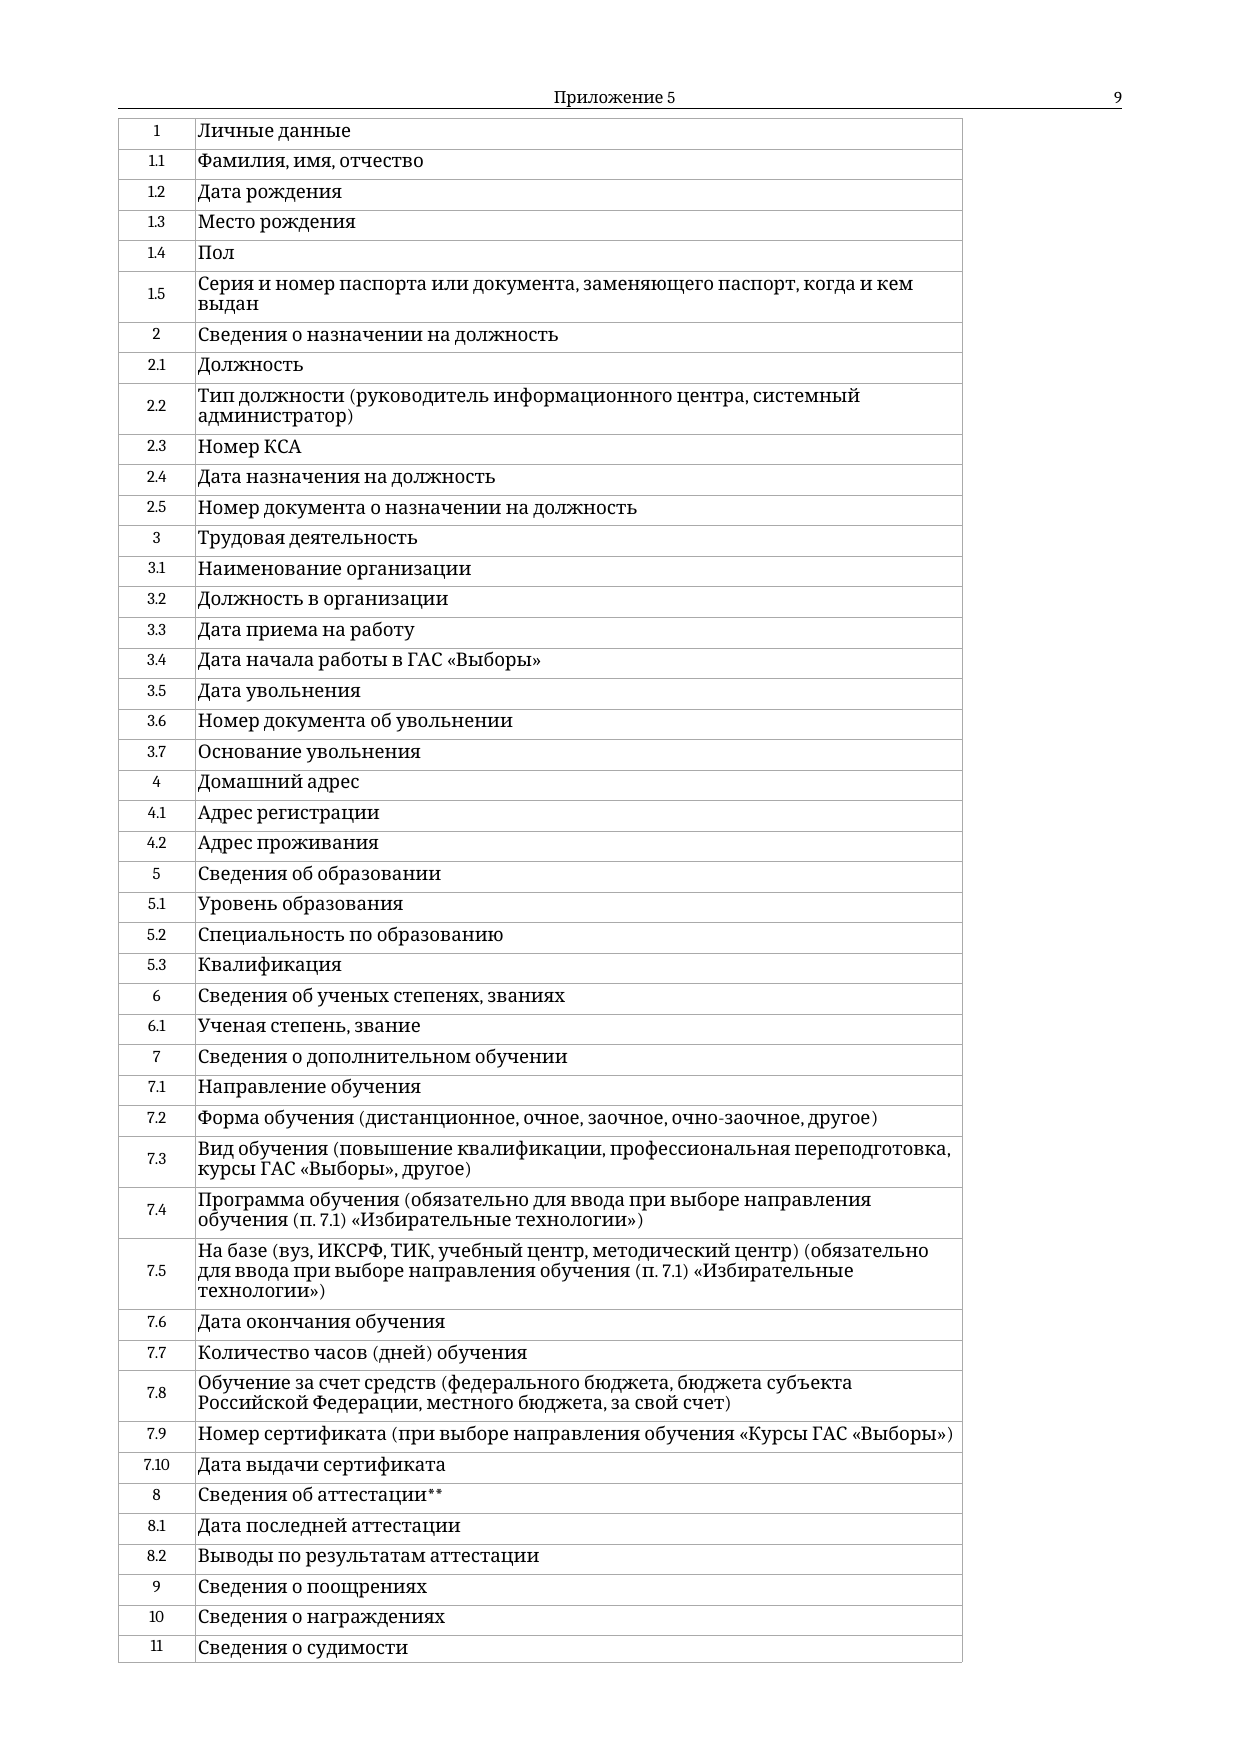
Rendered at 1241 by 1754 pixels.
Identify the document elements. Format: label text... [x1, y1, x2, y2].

table_cell 3.4 [119, 649, 195, 678]
table_cell Серия и номер паспорта или документа, заменяющего паспорт, когда и кем выдан [196, 272, 962, 322]
table_cell Наименование организации [196, 557, 962, 586]
table_cell Направление обучения [196, 1076, 962, 1105]
table_cell Сведения о поощрениях [196, 1575, 962, 1604]
table_cell 10 [119, 1606, 195, 1635]
table_cell 4 [119, 771, 195, 800]
table_cell 7.3 [119, 1137, 195, 1187]
table_cell 1.1 [119, 150, 195, 179]
table_cell Сведения об аттестации** [196, 1484, 962, 1513]
table_cell Личные данные [196, 119, 962, 148]
table_cell Номер сертификата (при выборе направления обучения «Курсы ГАС «Выборы») [196, 1422, 962, 1452]
table_cell Место рождения [196, 211, 962, 240]
table_cell Пол [196, 241, 962, 271]
table_cell Количество часов (дней) обучения [196, 1341, 962, 1370]
table_cell 3.6 [119, 710, 195, 739]
table_cell Адрес регистрации [196, 801, 962, 831]
table_cell Должность [196, 353, 962, 383]
table_cell Дата рождения [196, 180, 962, 209]
table_cell 3.7 [119, 740, 195, 769]
table_cell 1.5 [119, 272, 195, 322]
table_cell 3.3 [119, 618, 195, 647]
table_cell 1.2 [119, 180, 195, 209]
table_cell Квалификация [196, 954, 962, 983]
table_cell 7.7 [119, 1341, 195, 1370]
table_cell Номер документа о назначении на должность [196, 496, 962, 525]
table_cell 8.1 [119, 1514, 195, 1543]
table_cell 1.3 [119, 211, 195, 240]
table_cell 2.2 [119, 384, 195, 434]
table_cell Сведения о назначении на должность [196, 323, 962, 352]
table_cell Вид обучения (повышение квалификации, профессиональная переподготовка, курсы ГАС «Выборы», другое) [196, 1137, 962, 1187]
table_cell Трудовая деятельность [196, 526, 962, 556]
table_cell 3.2 [119, 587, 195, 617]
table_cell 7.8 [119, 1371, 195, 1421]
table_cell Домашний адрес [196, 771, 962, 800]
table_cell Фамилия, имя, отчество [196, 150, 962, 179]
table_cell На базе (вуз, ИКСРФ, ТИК, учебный центр, методический центр) (обязательно для ввода при выборе направления обучения (п. 7.1) «Избирательные технологии») [196, 1239, 962, 1309]
table_cell Сведения о дополнительном обучении [196, 1045, 962, 1075]
table_cell 2.3 [119, 435, 195, 464]
table_cell Специальность по образованию [196, 923, 962, 953]
table_cell Ученая степень, звание [196, 1015, 962, 1044]
table_cell 7.10 [119, 1453, 195, 1482]
table_cell 7.1 [119, 1076, 195, 1105]
table_cell 7.2 [119, 1106, 195, 1136]
table_cell Сведения о судимости [196, 1636, 962, 1662]
table_cell Программа обучения (обязательно для ввода при выборе направления обучения (п. 7.1) «Избирательные технологии») [196, 1188, 962, 1238]
table_cell 8 [119, 1484, 195, 1513]
table_cell 1 [119, 119, 195, 148]
table_cell 7.6 [119, 1310, 195, 1340]
table_cell 7.4 [119, 1188, 195, 1238]
table_cell 2 [119, 323, 195, 352]
table_cell Адрес проживания [196, 832, 962, 861]
table_cell Дата последней аттестации [196, 1514, 962, 1543]
table_cell Дата начала работы в ГАС «Выборы» [196, 649, 962, 678]
table_cell 7 [119, 1045, 195, 1075]
table_cell Сведения об ученых степенях, званиях [196, 984, 962, 1014]
table_cell 7.5 [119, 1239, 195, 1309]
table_cell 6 [119, 984, 195, 1014]
table_cell 1.4 [119, 241, 195, 271]
table_cell 9 [119, 1575, 195, 1604]
table_cell 3.1 [119, 557, 195, 586]
table_cell 5.3 [119, 954, 195, 983]
table_cell 6.1 [119, 1015, 195, 1044]
table_cell Сведения об образовании [196, 862, 962, 892]
table_cell Уровень образования [196, 893, 962, 922]
table_cell Дата выдачи сертификата [196, 1453, 962, 1482]
table_cell Дата приема на работу [196, 618, 962, 647]
table_cell Основание увольнения [196, 740, 962, 769]
table_cell 2.5 [119, 496, 195, 525]
table_cell 11 [119, 1636, 195, 1662]
table_cell 8.2 [119, 1545, 195, 1574]
table_cell 4.2 [119, 832, 195, 861]
table_cell 3 [119, 526, 195, 556]
table_cell Должность в организации [196, 587, 962, 617]
table_cell Форма обучения (дистанционное, очное, заочное, очно-заочное, другое) [196, 1106, 962, 1136]
table_cell 5 [119, 862, 195, 892]
table_cell 3.5 [119, 679, 195, 708]
table_cell 5.1 [119, 893, 195, 922]
table_cell Номер КСА [196, 435, 962, 464]
table_cell Тип должности (руководитель информационного центра, системный администратор) [196, 384, 962, 434]
table_cell 2.4 [119, 465, 195, 495]
table_cell Обучение за счет средств (федерального бюджета, бюджета субъекта Российской Федерации, местного бюджета, за свой счет) [196, 1371, 962, 1421]
table_cell Номер документа об увольнении [196, 710, 962, 739]
table_cell Дата окончания обучения [196, 1310, 962, 1340]
table_cell 4.1 [119, 801, 195, 831]
table_cell Дата назначения на должность [196, 465, 962, 495]
table_cell 5.2 [119, 923, 195, 953]
table_cell 2.1 [119, 353, 195, 383]
table_cell Выводы по результатам аттестации [196, 1545, 962, 1574]
table_cell Дата увольнения [196, 679, 962, 708]
table_cell 7.9 [119, 1422, 195, 1452]
table_cell Сведения о награждениях [196, 1606, 962, 1635]
